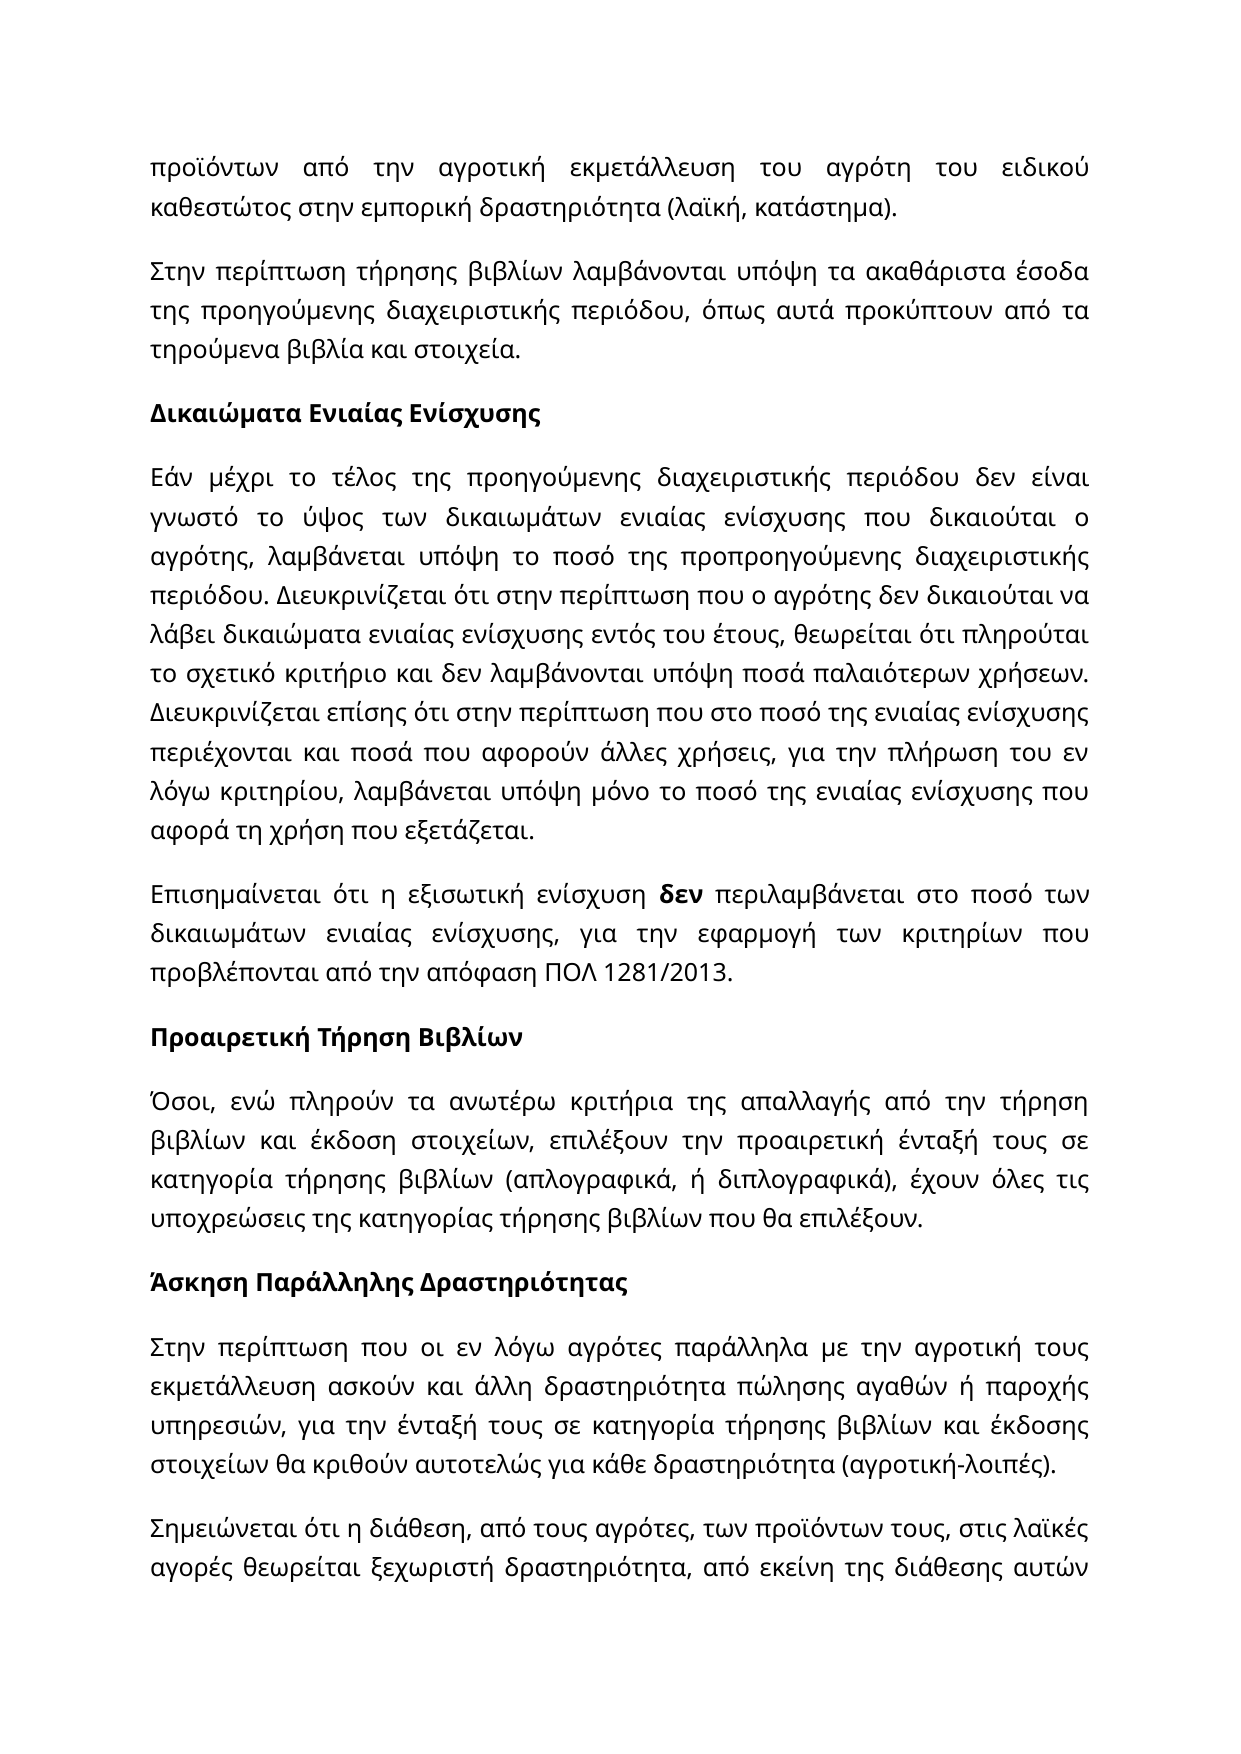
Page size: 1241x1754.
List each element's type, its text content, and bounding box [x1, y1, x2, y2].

text Δικαιώματα Ενιαίας Ενίσχυσης [150, 396, 1090, 430]
text Στην περίπτωση τήρησης βιβλίων λαμβάνονται υπόψη τα ακαθάριστα έσοδα της προηγούμενης διαχειριστικής περιόδου, όπως αυτά προκύπτουν από τα τηρούμενα βιβλία και στοιχεία. [150, 253, 1090, 366]
text προϊόντων από την αγροτική εκμετάλλευση του αγρότη του ειδικού καθεστώτος στην εμπορική δραστηριότητα (λαϊκή, κατάστημα). [150, 150, 1090, 223]
text Εάν μέχρι το τέλος της προηγούμενης διαχειριστικής περιόδου δεν είναι γνωστό το ύψος των δικαιωμάτων ενιαίας ενίσχυσης που δικαιούται ο αγρότης, λαμβάνεται υπόψη το ποσό της προπροηγούμενης διαχειριστικής περιόδου. Διευκρινίζεται ότι στην περίπτωση που ο αγρότης δεν δικαιούται να λάβει δικαιώματα ενιαίας ενίσχυσης εντός του έτους, θεωρείται ότι πληρούται το σχετικό κριτήριο και δεν λαμβάνονται υπόψη ποσά παλαιότερων χρήσεων. Διευκρινίζεται επίσης ότι στην περίπτωση που στο ποσό της ενιαίας ενίσχυσης περιέχονται και ποσά που αφορούν άλλες χρήσεις, για την πλήρωση του εν λόγω κριτηρίου, λαμβάνεται υπόψη μόνο το ποσό της ενιαίας ενίσχυσης που αφορά τη χρήση που εξετάζεται. [150, 460, 1090, 847]
text Προαιρετική Τήρηση Βιβλίων [150, 1019, 1090, 1053]
text Σημειώνεται ότι η διάθεση, από τους αγρότες, των προϊόντων τους, στις λαϊκές αγορές θεωρείται ξεχωριστή δραστηριότητα, από εκείνη της διάθεσης αυτών [150, 1511, 1090, 1584]
text Στην περίπτωση που οι εν λόγω αγρότες παράλληλα με την αγροτική τους εκμετάλλευση ασκούν και άλλη δραστηριότητα πώλησης αγαθών ή παροχής υπηρεσιών, για την ένταξή τους σε κατηγορία τήρησης βιβλίων και έκδοσης στοιχείων θα κριθούν αυτοτελώς για κάθε δραστηριότητα (αγροτική-λοιπές). [150, 1329, 1090, 1481]
text Όσοι, ενώ πληρούν τα ανωτέρω κριτήρια της απαλλαγής από την τήρηση βιβλίων και έκδοση στοιχείων, επιλέξουν την προαιρετική ένταξή τους σε κατηγορία τήρησης βιβλίων (απλογραφικά, ή διπλογραφικά), έχουν όλες τις υποχρεώσεις της κατηγορίας τήρησης βιβλίων που θα επιλέξουν. [150, 1083, 1090, 1235]
text Επισημαίνεται ότι η εξισωτική ενίσχυση δεν περιλαμβάνεται στο ποσό των δικαιωμάτων ενιαίας ενίσχυσης, για την εφαρμογή των κριτηρίων που προβλέπονται από την απόφαση ΠΟΛ 1281/2013. [150, 877, 1090, 989]
text Άσκηση Παράλληλης Δραστηριότητας [150, 1265, 1090, 1299]
